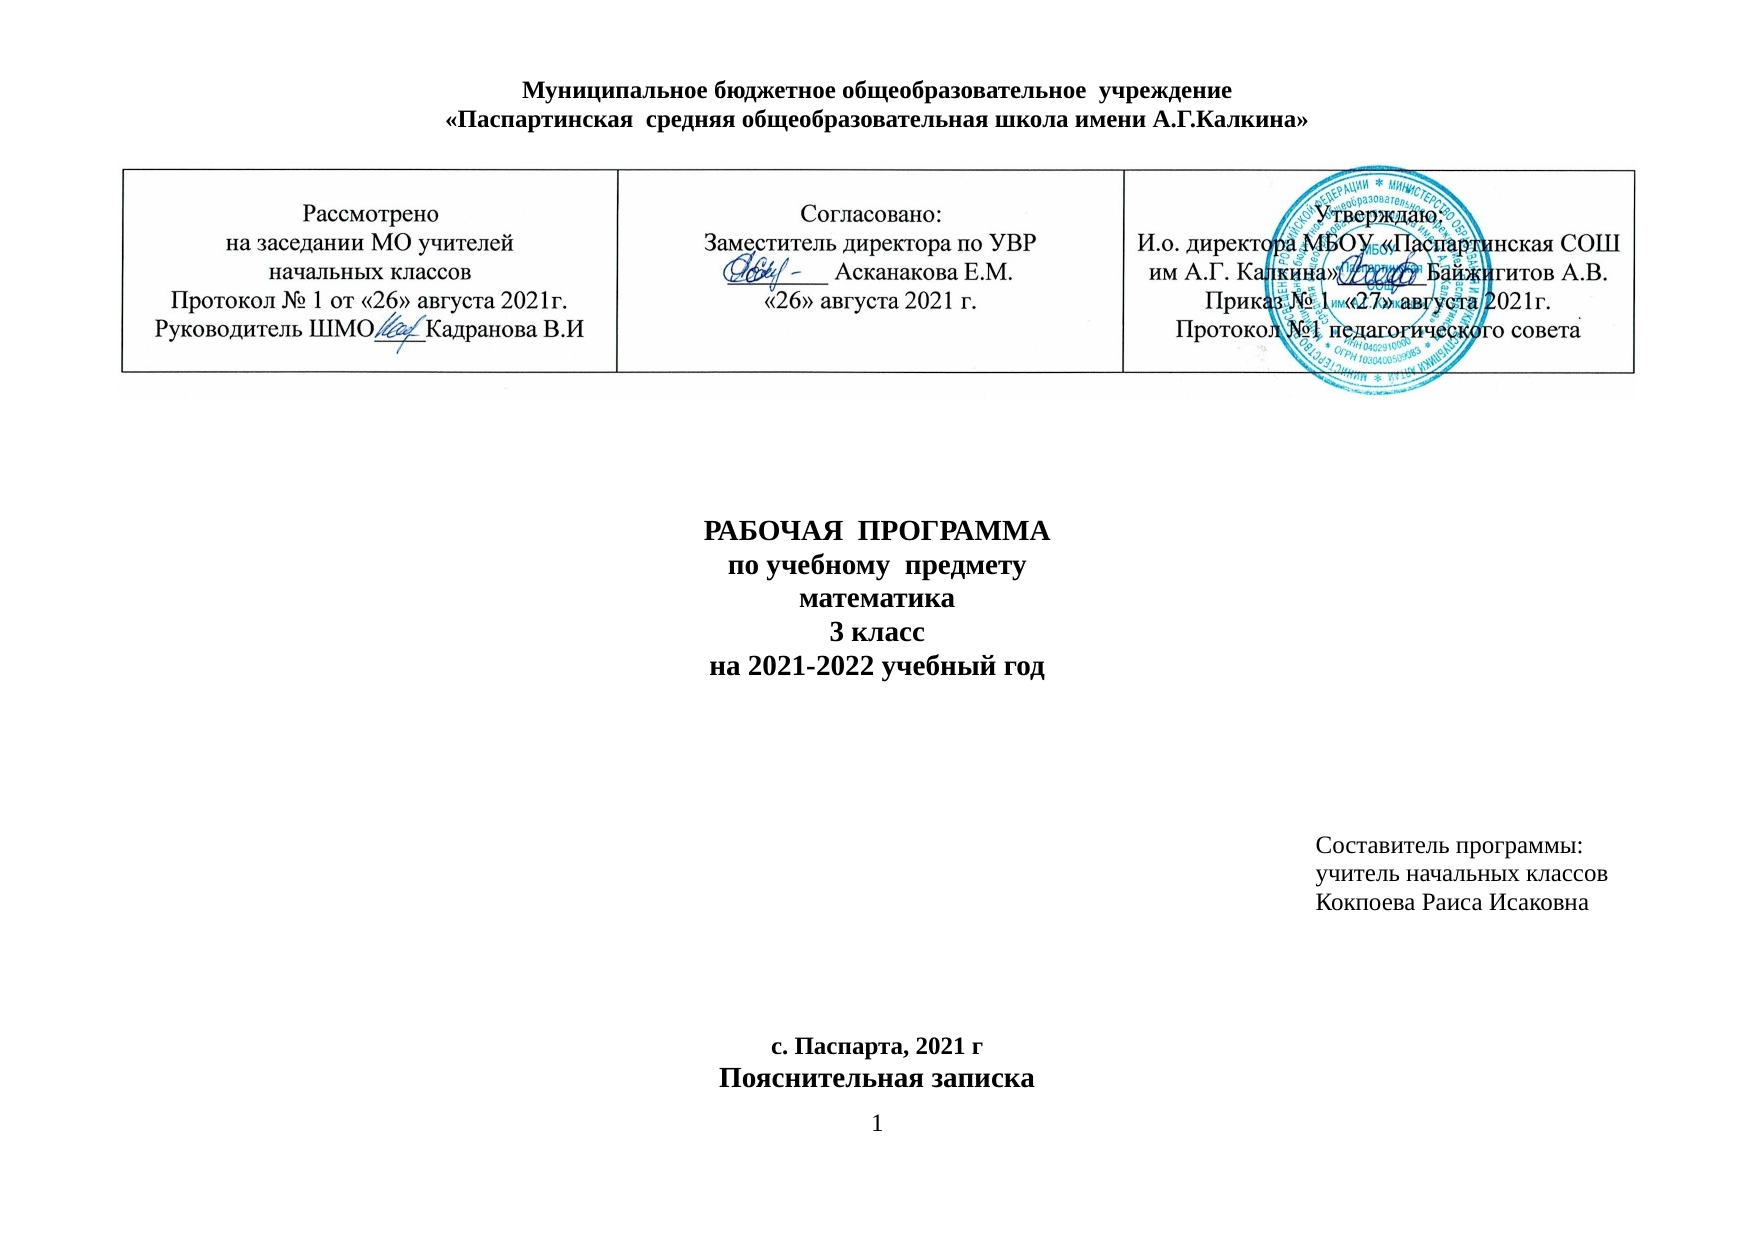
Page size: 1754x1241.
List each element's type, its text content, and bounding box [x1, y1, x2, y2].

text РАБОЧАЯ ПРОГРАММА [59, 513, 1695, 547]
text Пояснительная записка [59, 1060, 1695, 1093]
text Кокпоева Раиса Исаковна [59, 887, 1695, 916]
text учитель начальных классов [59, 858, 1695, 887]
text Муниципальное бюджетное общеобразовательное учреждение [59, 75, 1695, 104]
text по учебному предмету [59, 547, 1695, 581]
text 3 класс [59, 614, 1695, 648]
text с. Паспарта, 2021 г [59, 1031, 1695, 1060]
text «Паспартинская средняя общеобразовательная школа имени А.Г.Калкина» [59, 104, 1695, 132]
text Составитель программы: [59, 830, 1695, 858]
text на 2021-2022 учебный год [59, 648, 1695, 681]
text математика [59, 581, 1695, 614]
